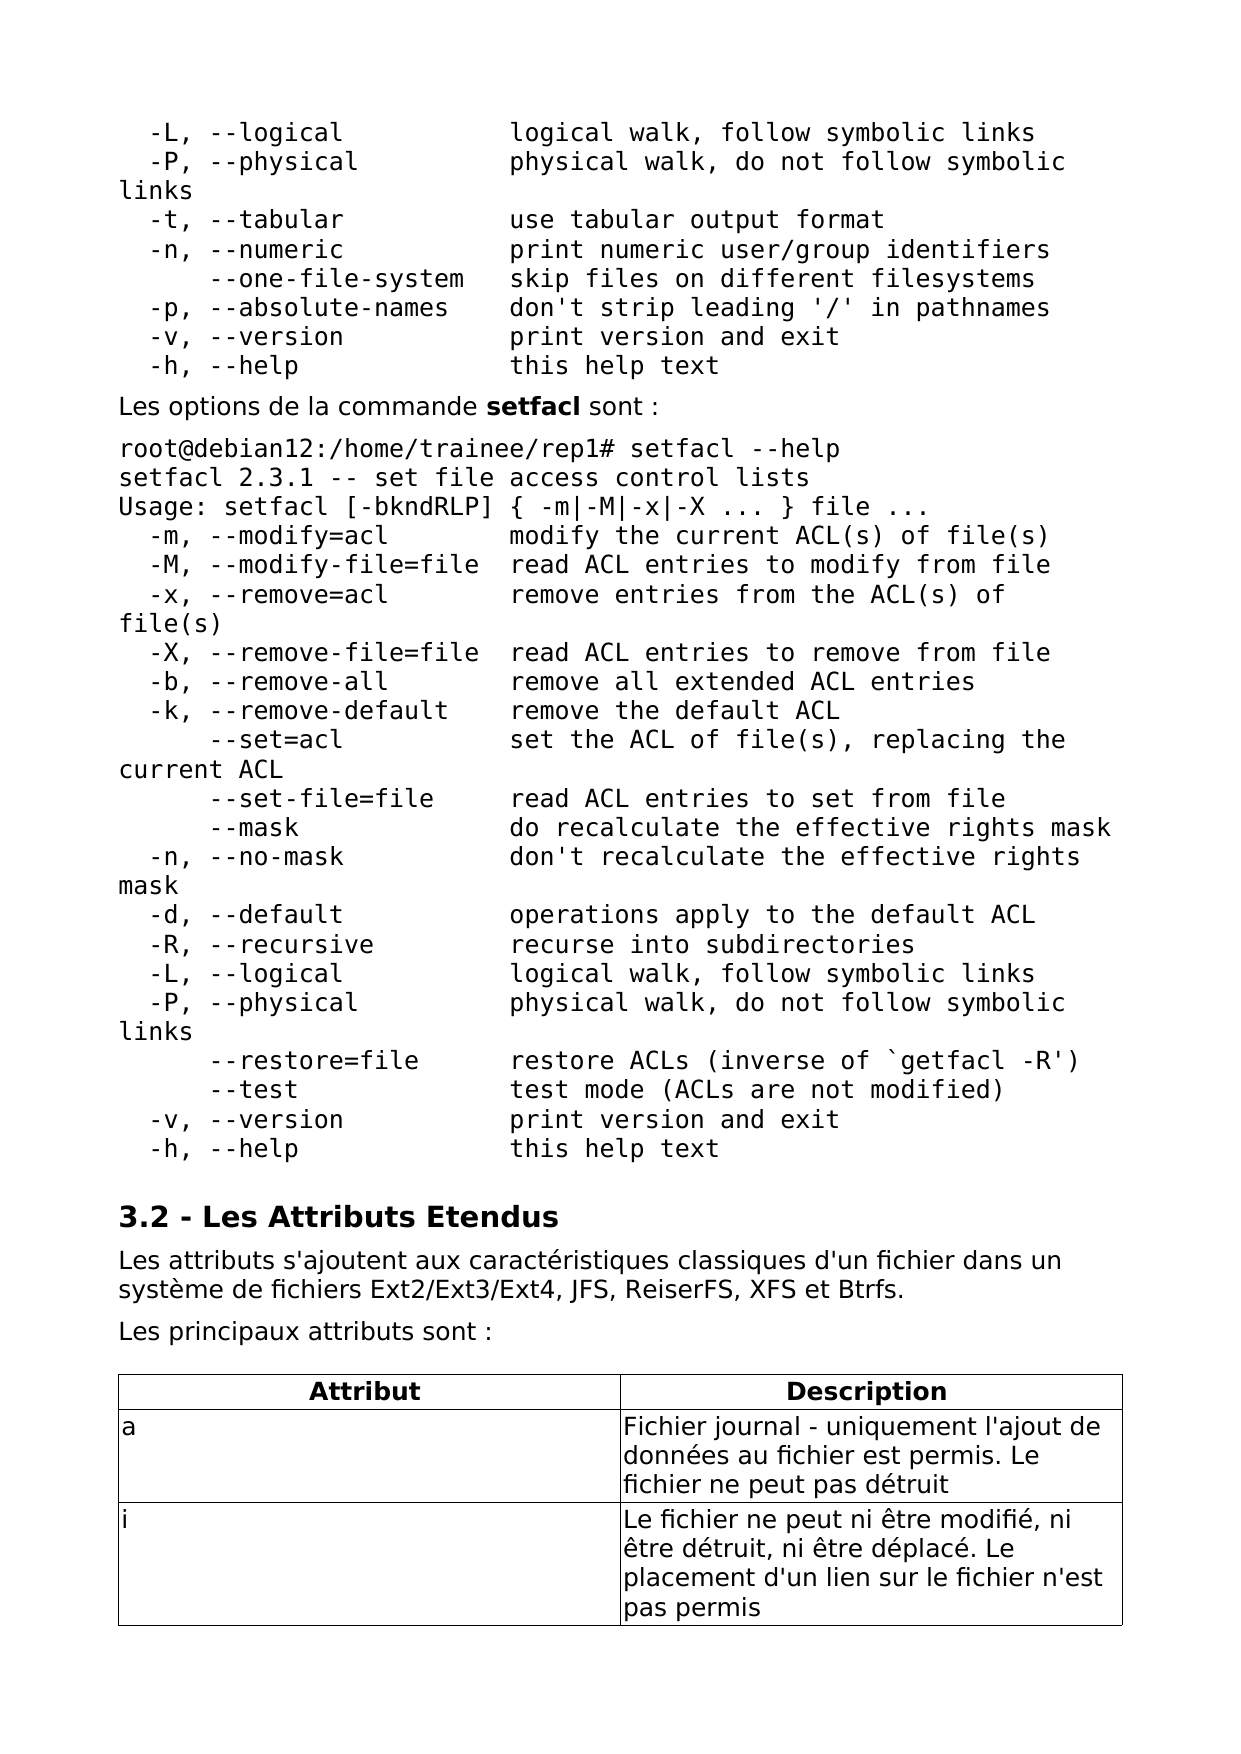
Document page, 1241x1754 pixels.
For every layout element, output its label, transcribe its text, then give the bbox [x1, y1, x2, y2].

text Les options de la commande setfacl sont : [118, 392, 1122, 422]
text Les principaux attributs sont : [118, 1317, 1122, 1346]
subtitle 3.2 - Les Attributs Etendus [118, 1200, 1122, 1234]
table_header Attribut [119, 1375, 620, 1409]
table_header Description [621, 1375, 1122, 1409]
text -L, --logical logical walk, follow symbolic links -P, --physical physical walk, do not follow symbolic links -t, --tabular use tabular output format -n, --numeric print numeric user/group identifiers --one-file-system skip files on different filesystems -p, --absolute-names don't strip leading '/' in pathnames -v, --version print version and exit -h, --help this help text [118, 118, 1122, 381]
text root@debian12:/home/trainee/rep1# setfacl --help setfacl 2.3.1 -- set file access control lists Usage: setfacl [-bkndRLP] { -m|-M|-x|-X ... } file ... -m, --modify=acl modify the current ACL(s) of file(s) -M, --modify-file=file read ACL entries to modify from file -x, --remove=acl remove entries from the ACL(s) of file(s) -X, --remove-file=file read ACL entries to remove from file -b, --remove-all remove all extended ACL entries -k, --remove-default remove the default ACL --set=acl set the ACL of file(s), replacing the current ACL --set-file=file read ACL entries to set from file --mask do recalculate the effective rights mask -n, --no-mask don't recalculate the effective rights mask -d, --default operations apply to the default ACL -R, --recursive recurse into subdirectories -L, --logical logical walk, follow symbolic links -P, --physical physical walk, do not follow symbolic links --restore=file restore ACLs (inverse of `getfacl -R') --test test mode (ACLs are not modified) -v, --version print version and exit -h, --help this help text [118, 434, 1122, 1163]
table_cell i [119, 1503, 620, 1625]
table_cell Fichier journal - uniquement l'ajout de données au fichier est permis. Le fichier ne peut pas détruit [621, 1410, 1122, 1502]
text Les attributs s'ajoutent aux caractéristiques classiques d'un fichier dans un système de fichiers Ext2/Ext3/Ext4, JFS, ReiserFS, XFS et Btrfs. [118, 1246, 1122, 1305]
table_cell Le fichier ne peut ni être modifié, ni être détruit, ni être déplacé. Le placement d'un lien sur le fichier n'est pas permis [621, 1503, 1122, 1625]
table_cell a [119, 1410, 620, 1502]
